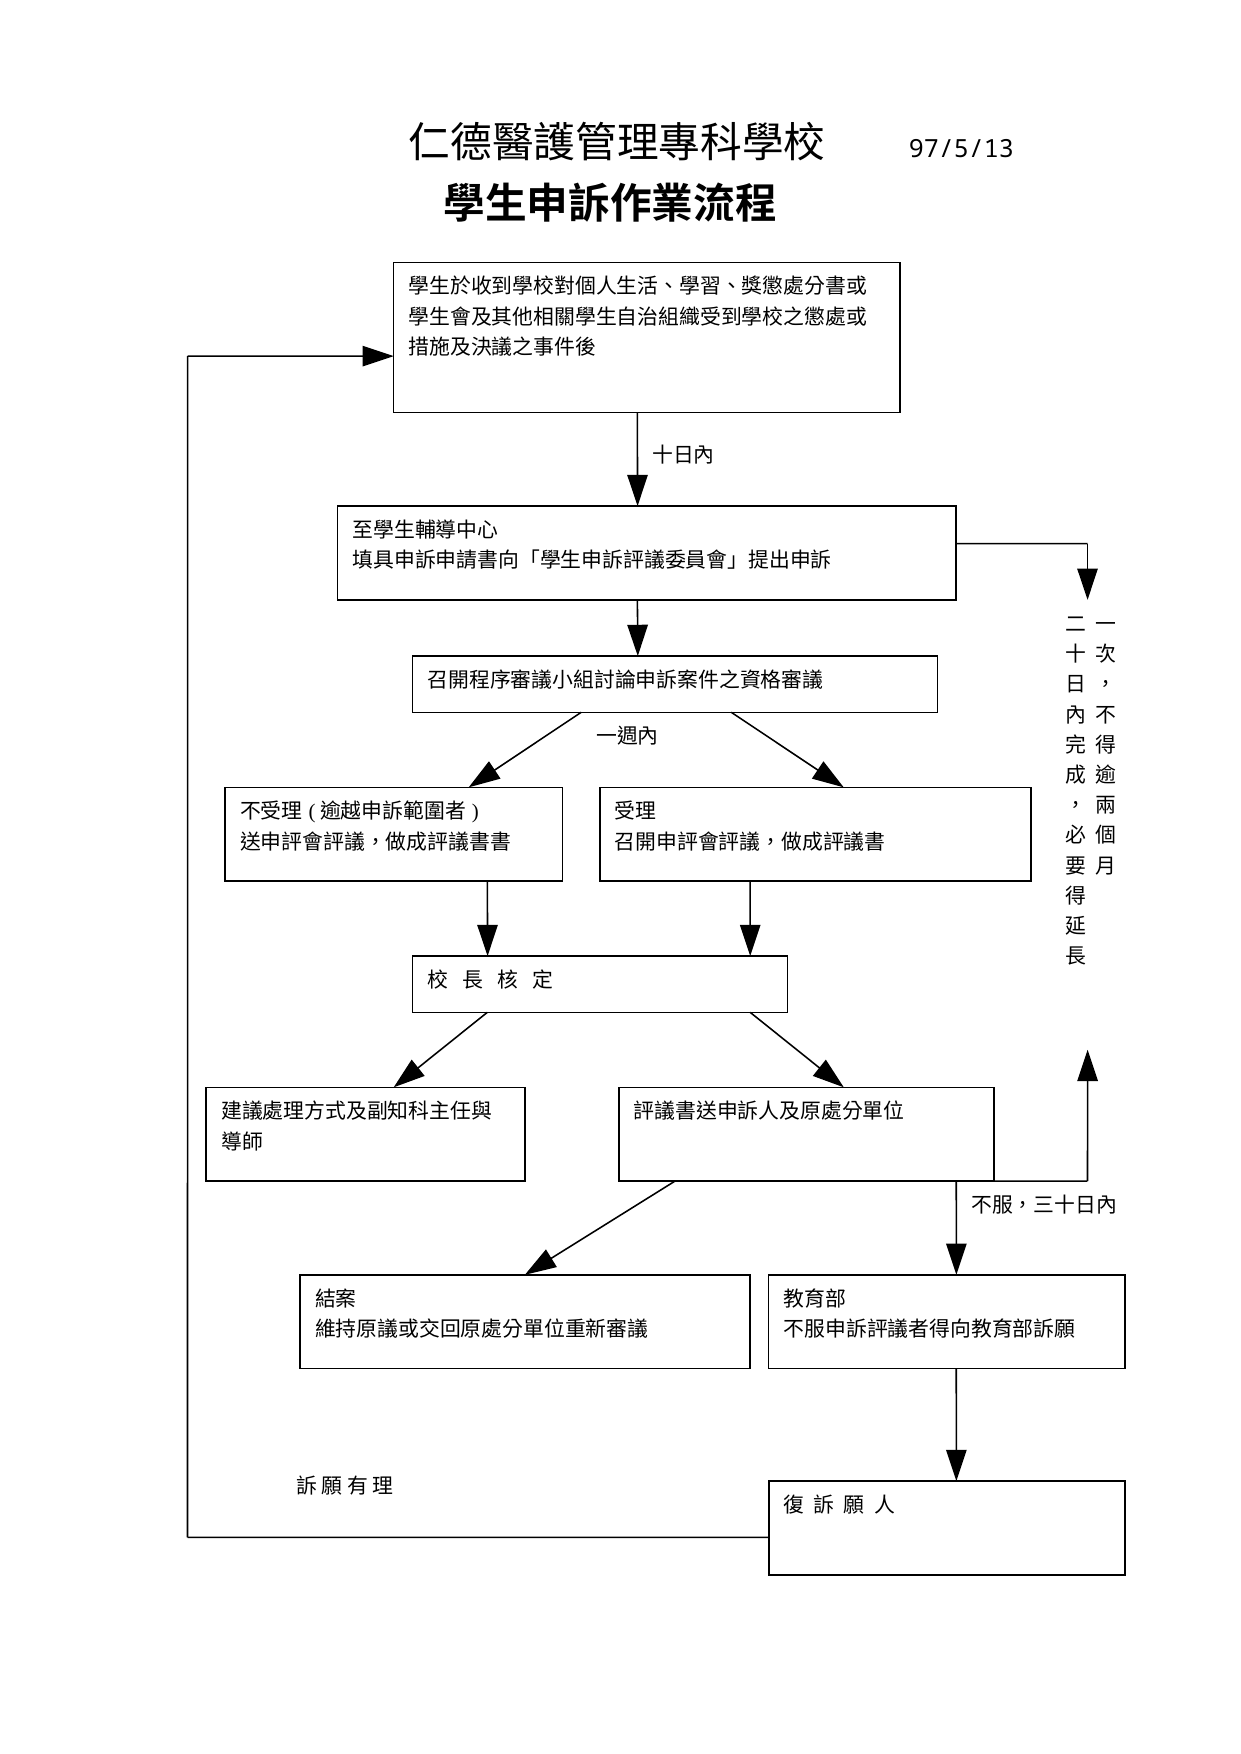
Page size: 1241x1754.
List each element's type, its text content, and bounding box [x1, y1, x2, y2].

text 學生申訴作業流程 [187, 102, 1053, 221]
text 仁德醫護管理專科學校 97/5/13 [409, 109, 1016, 169]
